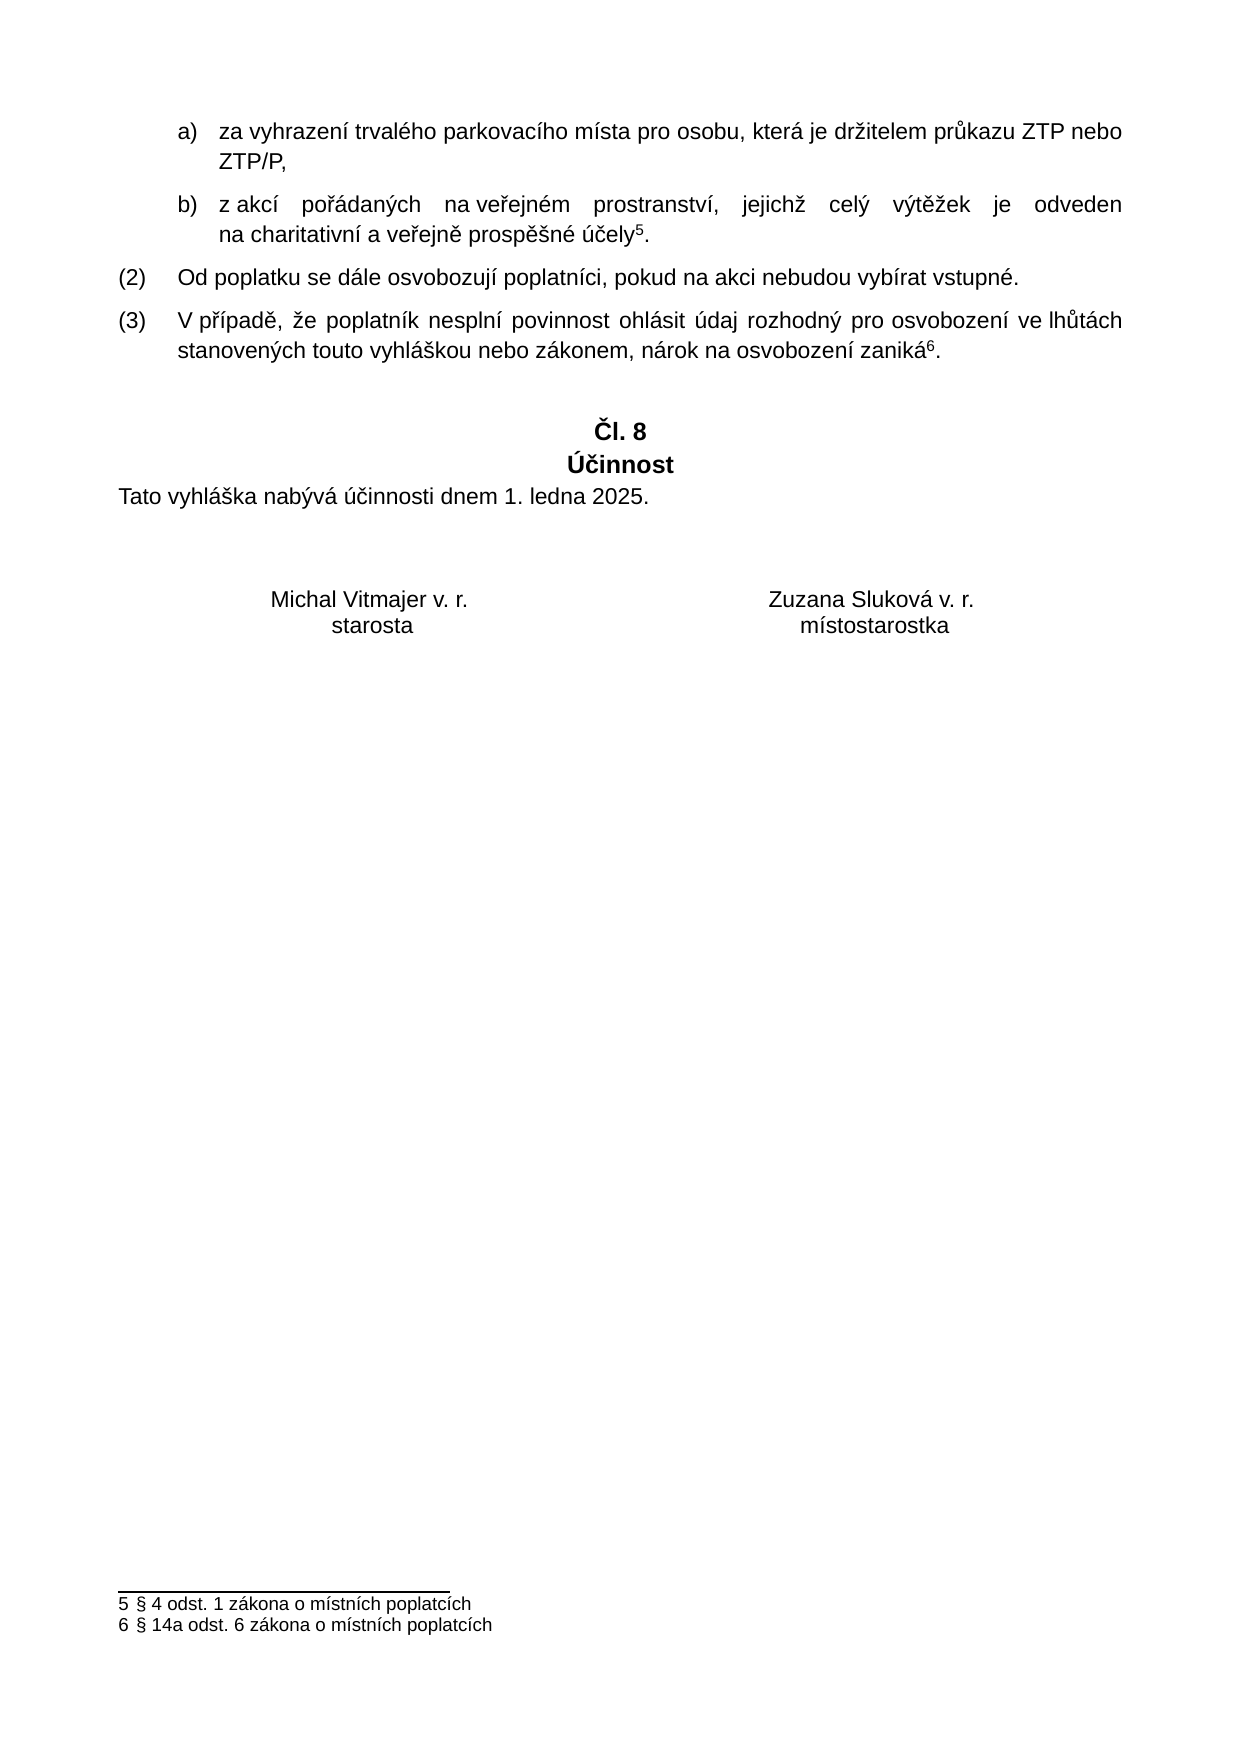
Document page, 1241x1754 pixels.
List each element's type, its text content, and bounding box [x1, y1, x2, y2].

table_cell [620, 644, 1122, 762]
list § 4 odst. 1 zákona o místních poplatcích [118, 1592, 1122, 1614]
table_cell [118, 644, 620, 762]
list V případě, že poplatník nesplní povinnost ohlásit údaj rozhodný pro osvobození ve lhůtách stanovených touto vyhláškou nebo zákonem, nárok na osvobození zaniká. [118, 307, 1122, 363]
list z akcí pořádaných na veřejném prostranství, jejichž celý výtěžek je odveden na charitativní a veřejně prospěšné účely. [177, 191, 1122, 248]
list § 14a odst. 6 zákona o místních poplatcích [118, 1614, 1122, 1635]
list za vyhrazení trvalého parkovacího místa pro osobu, která je držitelem průkazu ZTP nebo ZTP/P, [177, 118, 1122, 175]
list Od poplatku se dále osvobozují poplatníci, pokud na akci nebudou vybírat vstupné. [118, 264, 1122, 290]
text Tato vyhláška nabývá účinnosti dnem 1. ledna 2025. [118, 483, 1122, 509]
subtitle Čl. 8 Účinnost [118, 417, 1122, 479]
table_header Zuzana Sluková v. r. místostarostka [620, 526, 1122, 644]
table_header Michal Vitmajer v. r. starosta [118, 526, 620, 644]
